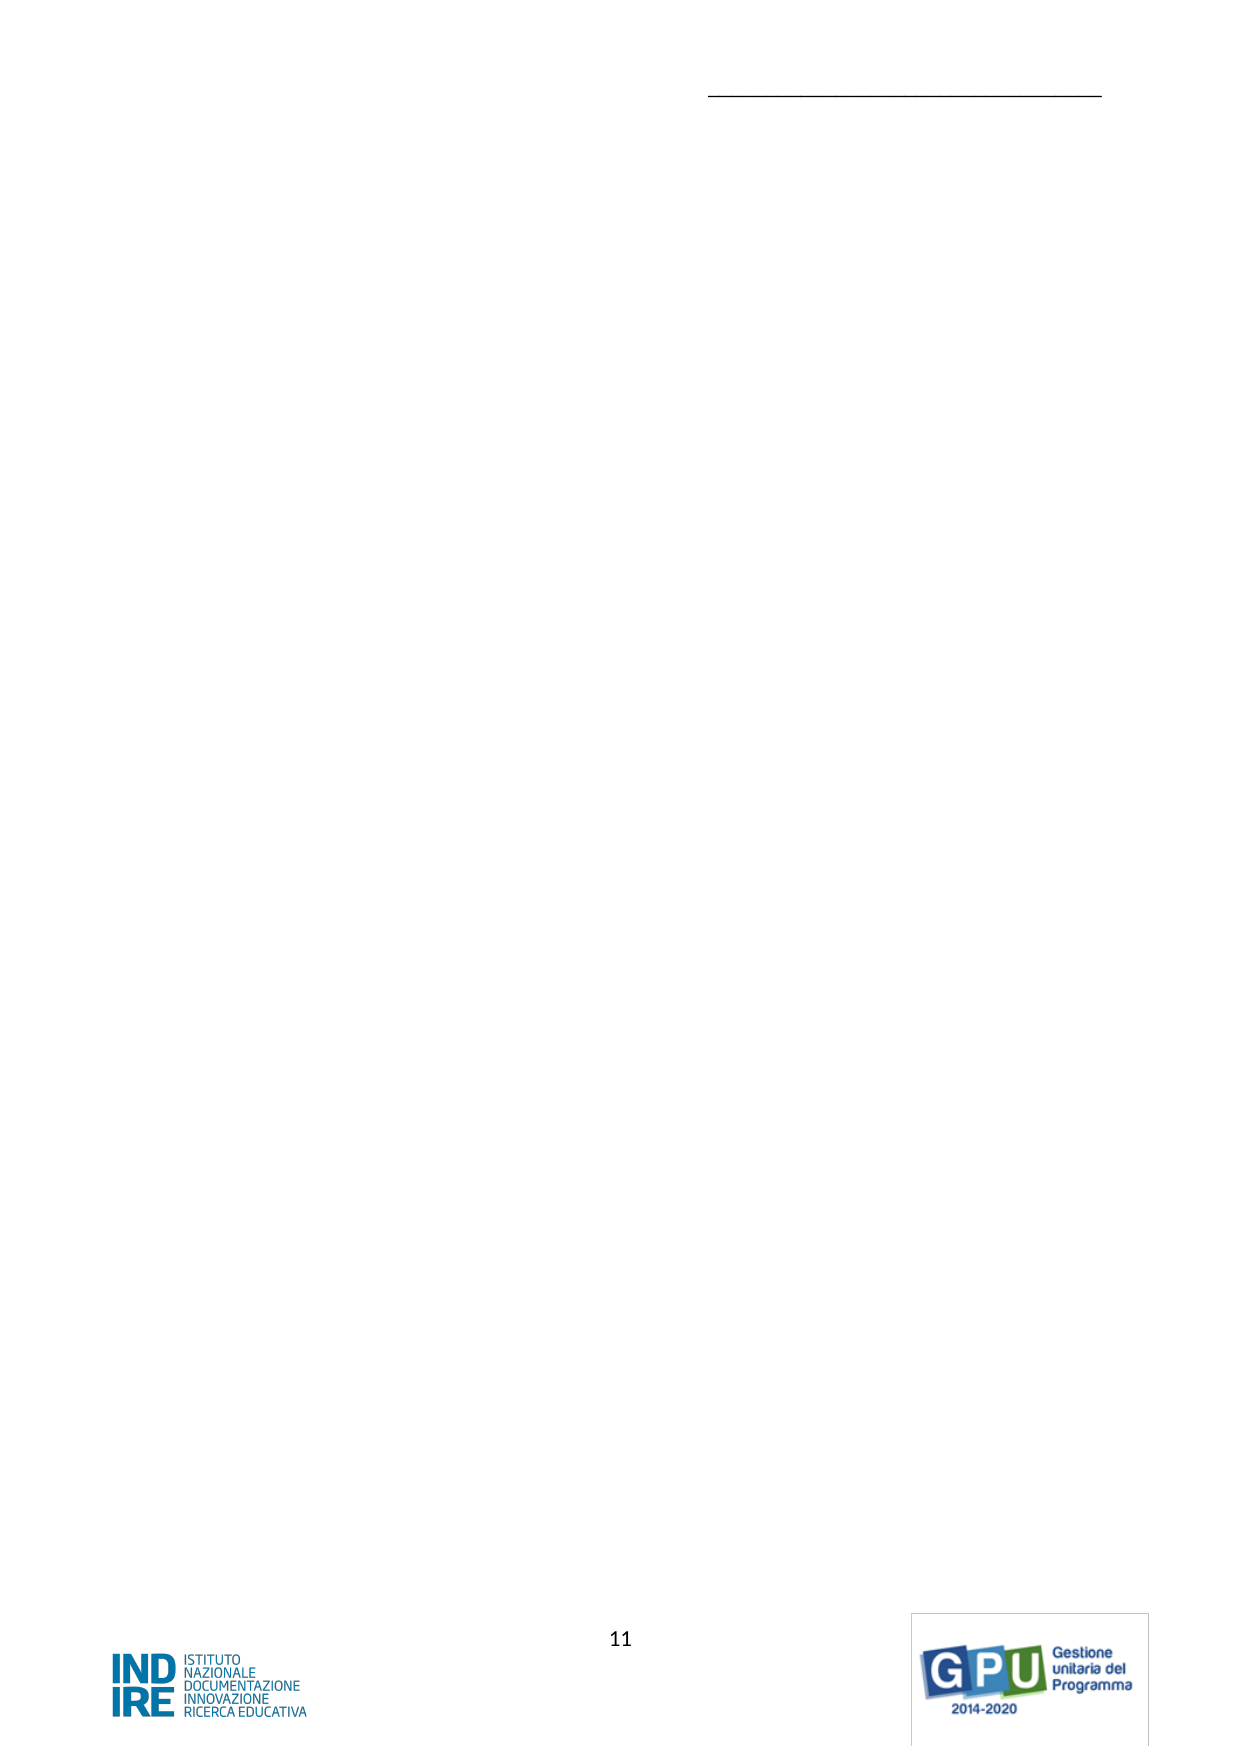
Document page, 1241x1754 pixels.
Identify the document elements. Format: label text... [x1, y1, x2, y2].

text __________________________________ [118, 74, 1122, 98]
